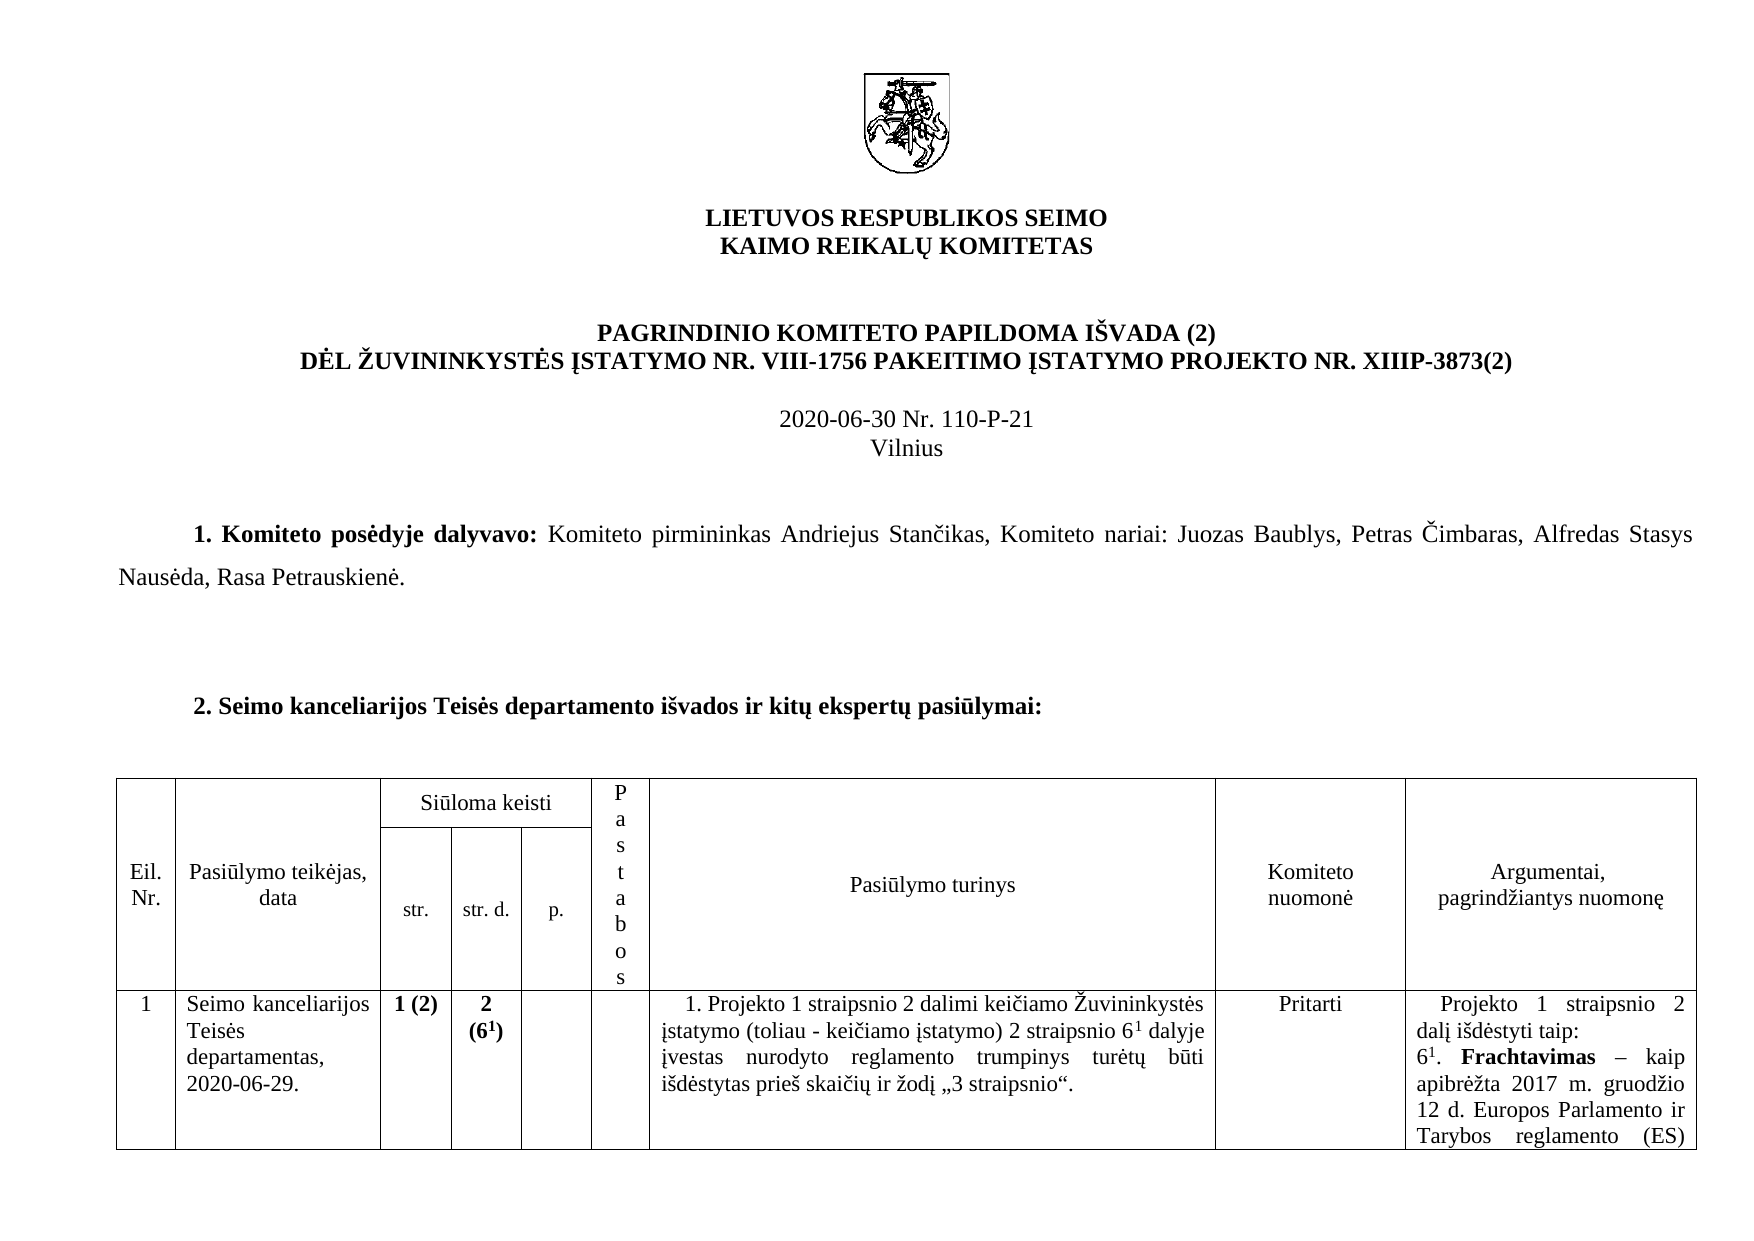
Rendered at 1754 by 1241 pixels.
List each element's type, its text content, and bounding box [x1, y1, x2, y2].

text 1. Komiteto posėdyje dalyvavo: Komiteto pirmininkas Andriejus Stančikas, Komiteto nariai: Juozas Baublys, Petras Čimbaras, Alfredas Stasys Nausėda, Rasa Petrauskienė. [118, 519, 1695, 591]
text 2020-06-30 Nr. 110-P-21 [118, 404, 1695, 433]
table_header Siūloma keisti [381, 779, 591, 827]
table_cell str. [381, 828, 451, 989]
table_cell 1. Projekto 1 straipsnio 2 dalimi keičiamo Žuvininkystės įstatymo (toliau - keičiamo įstatymo) 2 straipsnio 61 dalyje įvestas nurodyto reglamento trumpinys turėtų būti išdėstytas prieš skaičių ir žodį „3 straipsnio“. [650, 991, 1215, 1149]
table_header Eil. Nr. [117, 779, 175, 989]
text 2. Seimo kanceliarijos Teisės departamento išvados ir kitų ekspertų pasiūlymai: [118, 691, 1695, 720]
text DĖL Žuvininkystės įstatymo Nr. VIII-1756 pakeitimo įstatymo projekto nr. XIIIP-3873(2) [118, 346, 1695, 375]
table_cell [522, 991, 591, 1149]
table_cell Pritarti [1216, 991, 1405, 1149]
text LIETUVOS RESPUBLIKOS SEIMO [118, 203, 1695, 231]
text kaimo reikalų komitetas [118, 231, 1695, 260]
text Vilnius [118, 433, 1695, 461]
table_header Komiteto nuomonė [1216, 779, 1405, 989]
table_cell Seimo kanceliarijos Teisės departamentas, 2020-06-29. [176, 991, 380, 1149]
table_cell str. d. [452, 828, 521, 989]
table_cell [592, 991, 649, 1149]
table_header Argumentai, pagrindžiantys nuomonę [1406, 779, 1696, 989]
table_cell 1 [117, 991, 175, 1149]
table_header Pasiūlymo teikėjas, data [176, 779, 380, 989]
table_header Pasiūlymo turinys [650, 779, 1215, 989]
table_cell p. [522, 828, 591, 989]
table_cell 2 (61) [452, 991, 521, 1149]
table_cell Projekto 1 straipsnio 2 dalį išdėstyti taip: 61. Frachtavimas – kaip apibrėžta 2017 m. gruodžio 12 d. Europos Parlamento ir Tarybos reglamento (ES) [1406, 991, 1696, 1149]
table_cell 1 (2) [381, 991, 451, 1149]
table_header Pastabos [592, 779, 649, 989]
text PAGRINDINIO KOMITETO PAPILDOMA IŠVADA (2) [118, 318, 1695, 346]
